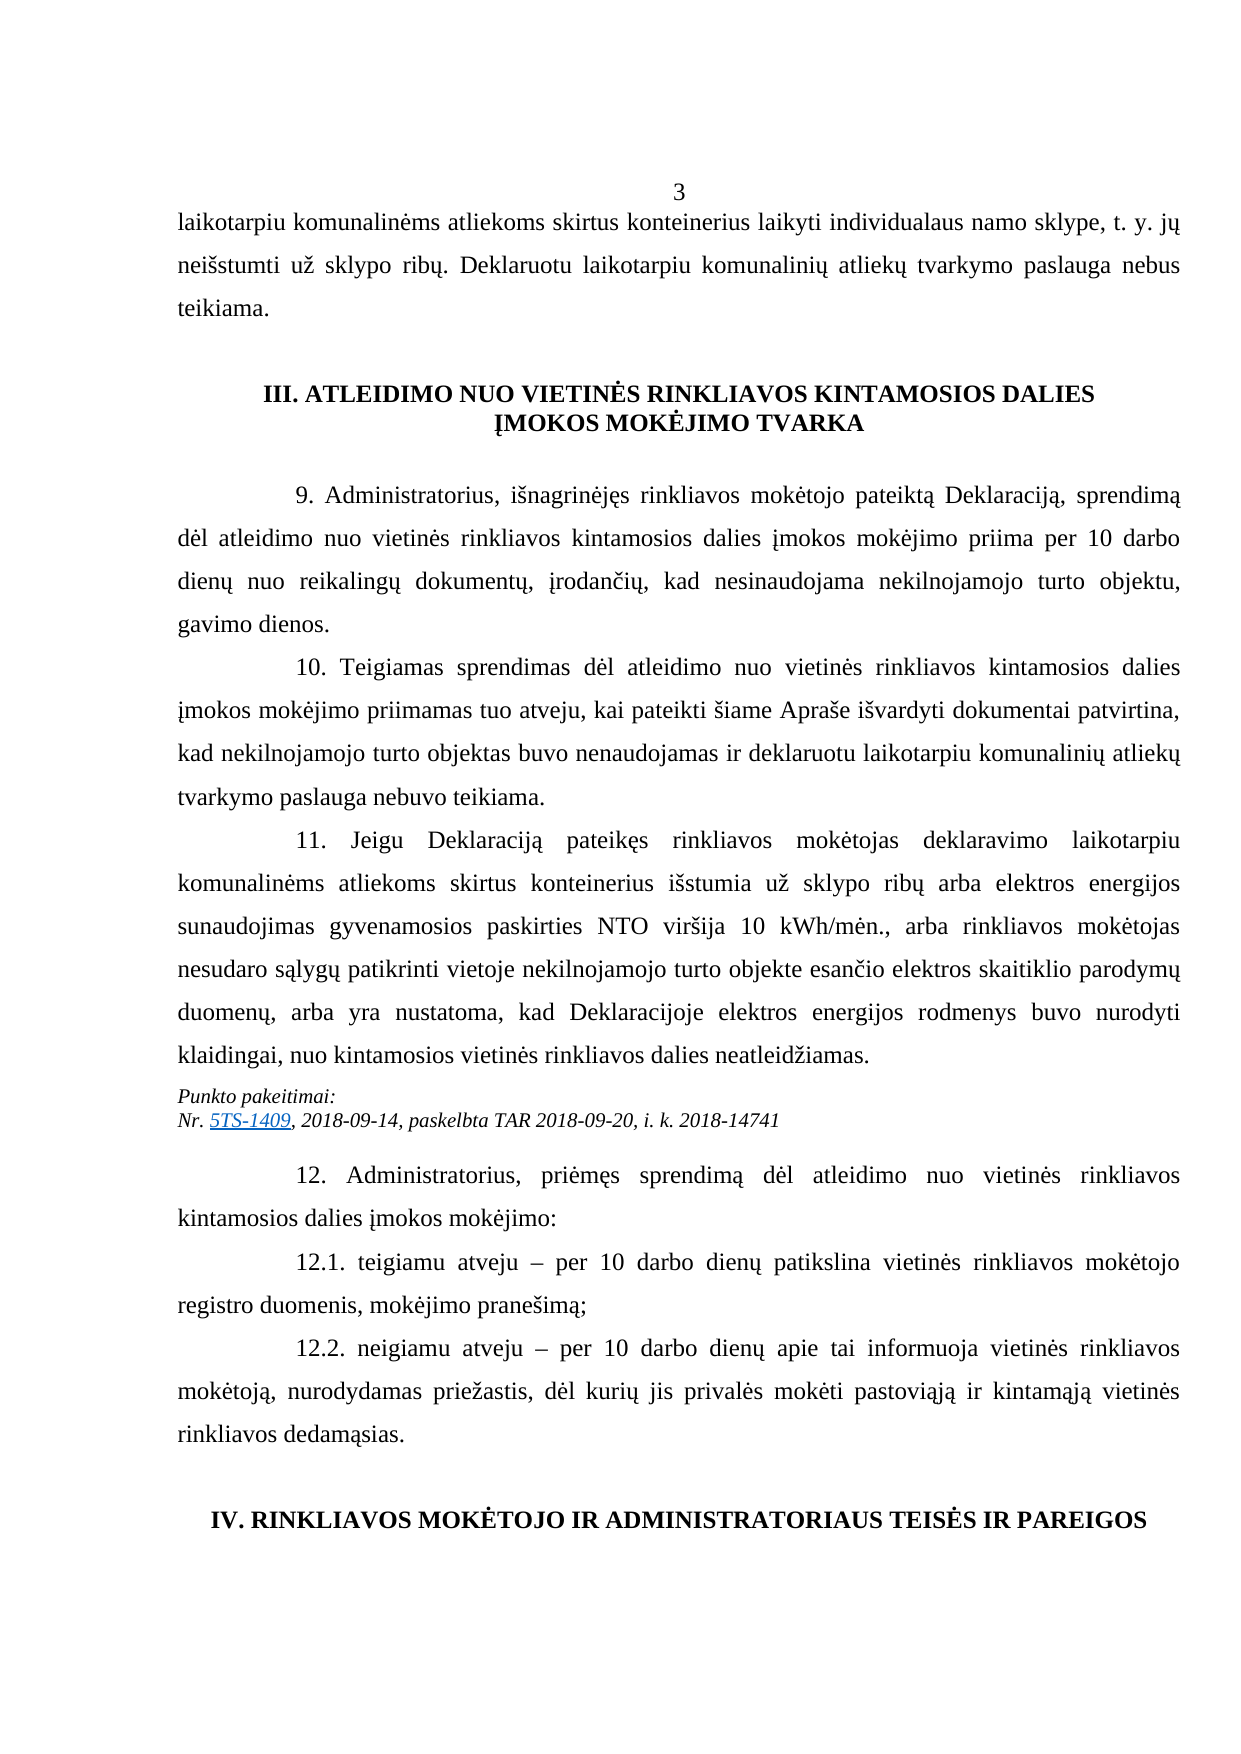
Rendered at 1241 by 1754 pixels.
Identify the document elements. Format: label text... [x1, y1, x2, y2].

text 12.1. teigiamu atveju – per 10 darbo dienų patikslina vietinės rinkliavos mokėtojo registro duomenis, mokėjimo pranešimą; [177, 1247, 1181, 1318]
text ĮMOKOS MOKĖJIMO TVARKA [177, 408, 1181, 437]
text laikotarpiu komunalinėms atliekoms skirtus konteinerius laikyti individualaus namo sklype, t. y. jų neišstumti už sklypo ribų. Deklaruotu laikotarpiu komunalinių atliekų tvarkymo paslauga nebus teikiama. [177, 207, 1181, 322]
text 9. Administratorius, išnagrinėjęs rinkliavos mokėtojo pateiktą Deklaraciją, sprendimą dėl atleidimo nuo vietinės rinkliavos kintamosios dalies įmokos mokėjimo priima per 10 darbo dienų nuo reikalingų dokumentų, įrodančių, kad nesinaudojama nekilnojamojo turto objektu, gavimo dienos. [177, 480, 1181, 638]
text 12. Administratorius, priėmęs sprendimą dėl atleidimo nuo vietinės rinkliavos kintamosios dalies įmokos mokėjimo: [177, 1160, 1181, 1232]
text IV. RINKLIAVOS MOKĖTOJO IR ADMINISTRATORIAUS TEISĖS IR PAREIGOS [177, 1505, 1181, 1534]
text Nr. 5TS-1409, 2018-09-14, paskelbta TAR 2018-09-20, i. k. 2018-14741 [177, 1108, 1181, 1132]
text 10. Teigiamas sprendimas dėl atleidimo nuo vietinės rinkliavos kintamosios dalies įmokos mokėjimo priimamas tuo atveju, kai pateikti šiame Apraše išvardyti dokumentai patvirtina, kad nekilnojamojo turto objektas buvo nenaudojamas ir deklaruotu laikotarpiu komunalinių atliekų tvarkymo paslauga nebuvo teikiama. [177, 652, 1181, 810]
text Punkto pakeitimai: [177, 1083, 1181, 1108]
text 12.2. neigiamu atveju – per 10 darbo dienų apie tai informuoja vietinės rinkliavos mokėtoją, nurodydamas priežastis, dėl kurių jis privalės mokėti pastoviąją ir kintamąją vietinės rinkliavos dedamąsias. [177, 1333, 1181, 1448]
text 11. Jeigu Deklaraciją pateikęs rinkliavos mokėtojas deklaravimo laikotarpiu komunalinėms atliekoms skirtus konteinerius išstumia už sklypo ribų arba elektros energijos sunaudojimas gyvenamosios paskirties NTO viršija 10 kWh/mėn., arba rinkliavos mokėtojas nesudaro sąlygų patikrinti vietoje nekilnojamojo turto objekte esančio elektros skaitiklio parodymų duomenų, arba yra nustatoma, kad Deklaracijoje elektros energijos rodmenys buvo nurodyti klaidingai, nuo kintamosios vietinės rinkliavos dalies neatleidžiamas. [177, 825, 1181, 1069]
text III. ATLEIDIMO NUO VIETINĖS RINKLIAVOS KINTAMOSIOS DALIES [177, 379, 1181, 408]
